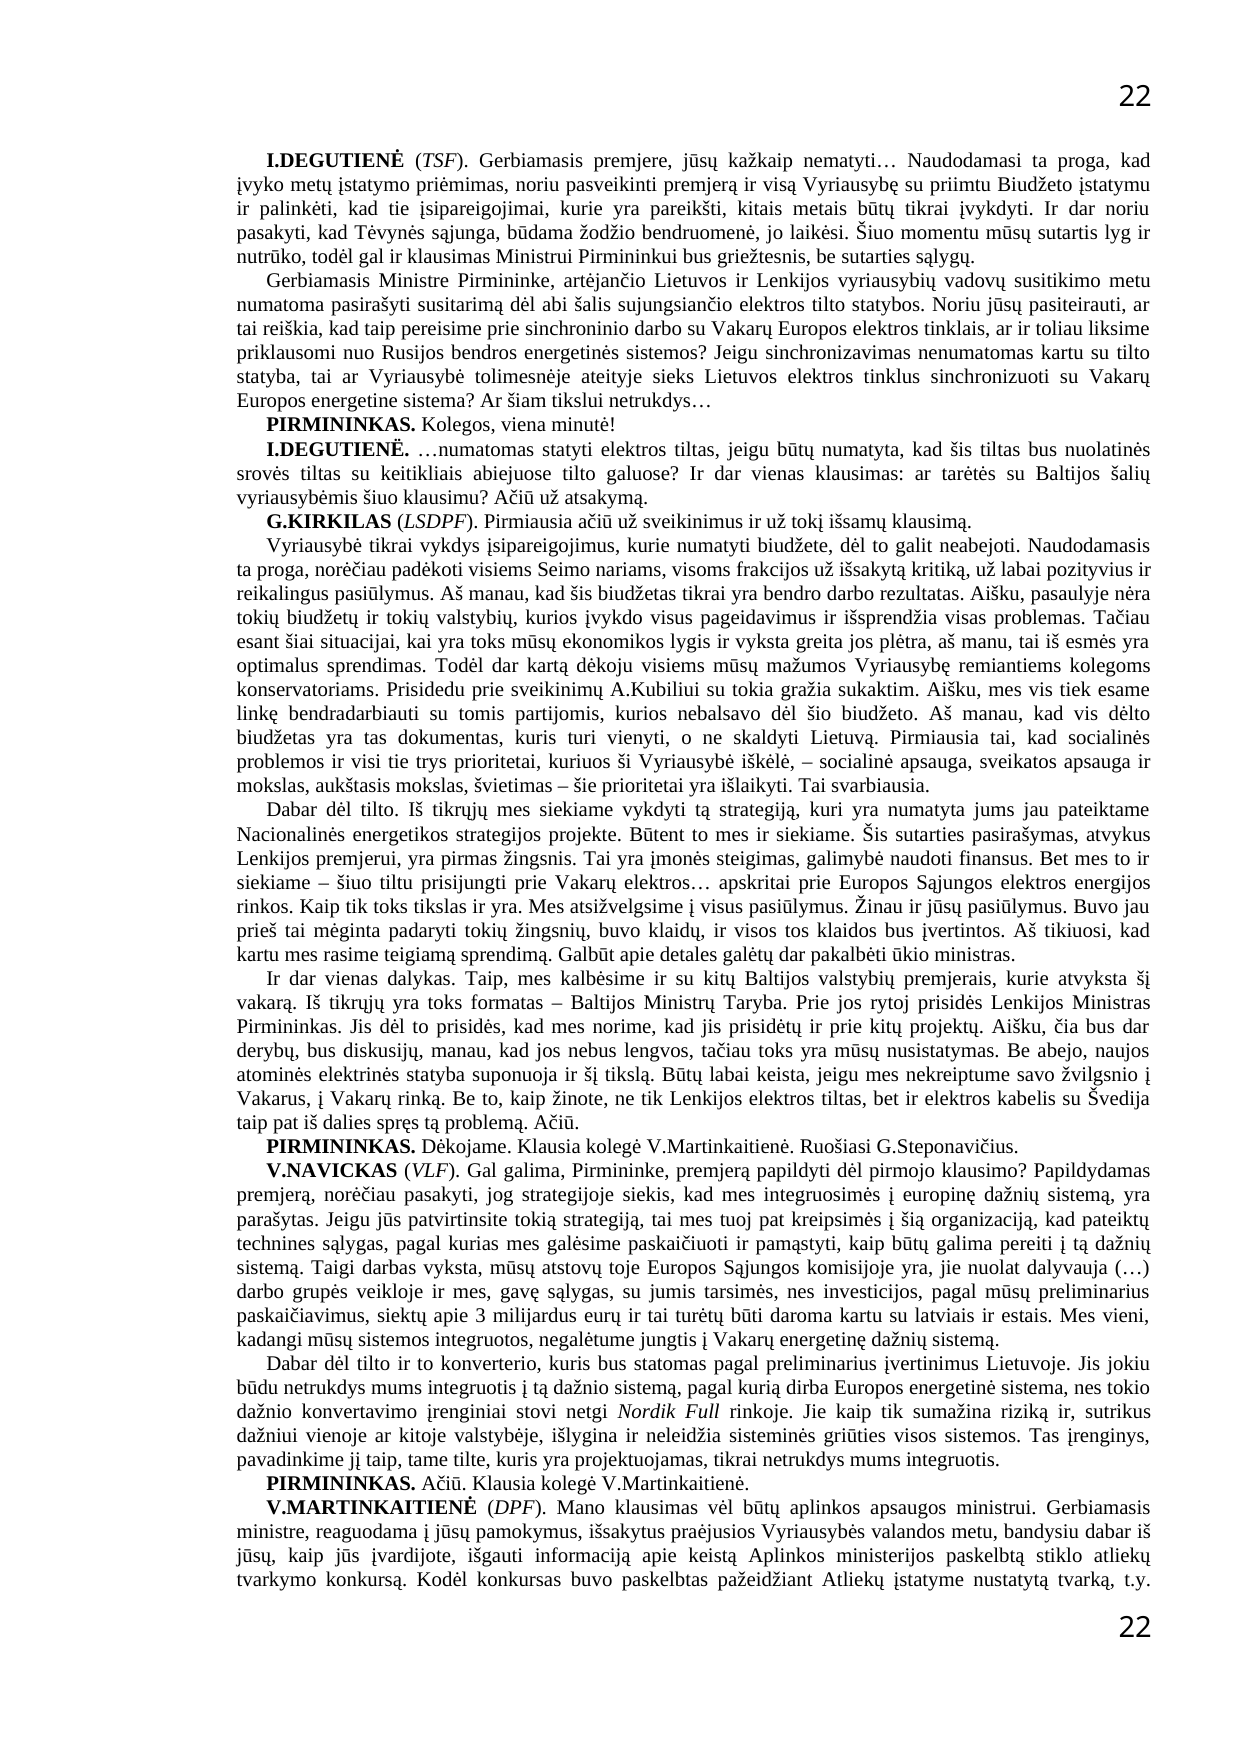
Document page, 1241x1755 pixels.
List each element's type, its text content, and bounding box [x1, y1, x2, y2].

text PIRMININKAS. Ačiū. Klausia kolegė V.Martinkaitienė. [236, 1471, 1152, 1495]
text PIRMININKAS. Kolegos, viena minutė! [236, 412, 1152, 436]
text I.DEGUTIENË. …numatomas statyti elektros tiltas, jeigu būtų numatyta, kad šis tiltas bus nuolatinės srovės tiltas su keitikliais abiejuose tilto galuose? Ir dar vienas klausimas: ar tarėtės su Baltijos šalių vyriausybėmis šiuo klausimu? Ačiū už atsakymą. [236, 436, 1152, 509]
text Gerbiamasis Ministre Pirmininke, artėjančio Lietuvos ir Lenkijos vyriausybių vadovų susitikimo metu numatoma pasirašyti susitarimą dėl abi šalis sujungsiančio elektros tilto statybos. Noriu jūsų pasiteirauti, ar tai reiškia, kad taip pereisime prie sinchroninio darbo su Vakarų Europos elektros tinklais, ar ir toliau liksime priklausomi nuo Rusijos bendros energetinės sistemos? Jeigu sinchronizavimas nenumatomas kartu su tilto statyba, tai ar Vyriausybė tolimesnėje ateityje sieks Lietuvos elektros tinklus sinchronizuoti su Vakarų Europos energetine sistema? Ar šiam tikslui netrukdys… [236, 268, 1152, 412]
text V.NAVICKAS (VLF). Gal galima, Pirmininke, premjerą papildyti dėl pirmojo klausimo? Papildydamas premjerą, norėčiau pasakyti, jog strategijoje siekis, kad mes integruosimės į europinę dažnių sistemą, yra parašytas. Jeigu jūs patvirtinsite tokią strategiją, tai mes tuoj pat kreipsimės į šią organizaciją, kad pateiktų technines sąlygas, pagal kurias mes galėsime paskaičiuoti ir pamąstyti, kaip būtų galima pereiti į tą dažnių sistemą. Taigi darbas vyksta, mūsų atstovų toje Europos Sąjungos komisijoje yra, jie nuolat dalyvauja (…) darbo grupės veikloje ir mes, gavę sąlygas, su jumis tarsimės, nes investicijos, pagal mūsų preliminarius paskaičiavimus, siektų apie 3 milijardus eurų ir tai turėtų būti daroma kartu su latviais ir estais. Mes vieni, kadangi mūsų sistemos integruotos, negalėtume jungtis į Vakarų energetinę dažnių sistemą. [236, 1158, 1152, 1351]
text PIRMININKAS. Dėkojame. Klausia kolegė V.Martinkaitienė. Ruošiasi G.Steponavičius. [236, 1134, 1152, 1158]
text I.DEGUTIENĖ (TSF). Gerbiamasis premjere, jūsų kažkaip nematyti… Naudodamasi ta proga, kad įvyko metų įstatymo priėmimas, noriu pasveikinti premjerą ir visą Vyriausybę su priimtu Biudžeto įstatymu ir palinkėti, kad tie įsipareigojimai, kurie yra pareikšti, kitais metais būtų tikrai įvykdyti. Ir dar noriu pasakyti, kad Tėvynės sąjunga, būdama žodžio bendruomenė, jo laikėsi. Šiuo momentu mūsų sutartis lyg ir nutrūko, todėl gal ir klausimas Ministrui Pirmininkui bus griežtesnis, be sutarties sąlygų. [236, 148, 1152, 268]
text G.KIRKILAS (LSDPF). Pirmiausia ačiū už sveikinimus ir už tokį išsamų klausimą. [236, 509, 1152, 533]
text Dabar dėl tilto. Iš tikrųjų mes siekiame vykdyti tą strategiją, kuri yra numatyta jums jau pateiktame Nacionalinės energetikos strategijos projekte. Būtent to mes ir siekiame. Šis sutarties pasirašymas, atvykus Lenkijos premjerui, yra pirmas žingsnis. Tai yra įmonės steigimas, galimybė naudoti finansus. Bet mes to ir siekiame – šiuo tiltu prisijungti prie Vakarų elektros… apskritai prie Europos Sąjungos elektros energijos rinkos. Kaip tik toks tikslas ir yra. Mes atsižvelgsime į visus pasiūlymus. Žinau ir jūsų pasiūlymus. Buvo jau prieš tai mėginta padaryti tokių žingsnių, buvo klaidų, ir visos tos klaidos bus įvertintos. Aš tikiuosi, kad kartu mes rasime teigiamą sprendimą. Galbūt apie detales galėtų dar pakalbėti ūkio ministras. [236, 797, 1152, 966]
text Ir dar vienas dalykas. Taip, mes kalbėsime ir su kitų Baltijos valstybių premjerais, kurie atvyksta šį vakarą. Iš tikrųjų yra toks formatas – Baltijos Ministrų Taryba. Prie jos rytoj prisidės Lenkijos Ministras Pirmininkas. Jis dėl to prisidės, kad mes norime, kad jis prisidėtų ir prie kitų projektų. Aišku, čia bus dar derybų, bus diskusijų, manau, kad jos nebus lengvos, tačiau toks yra mūsų nusistatymas. Be abejo, naujos atominės elektrinės statyba suponuoja ir šį tikslą. Būtų labai keista, jeigu mes nekreiptume savo žvilgsnio į Vakarus, į Vakarų rinką. Be to, kaip žinote, ne tik Lenkijos elektros tiltas, bet ir elektros kabelis su Švedija taip pat iš dalies spręs tą problemą. Ačiū. [236, 966, 1152, 1134]
text V.MARTINKAITIENĖ (DPF). Mano klausimas vėl būtų aplinkos apsaugos ministrui. Gerbiamasis ministre, reaguodama į jūsų pamokymus, išsakytus praėjusios Vyriausybės valandos metu, bandysiu dabar iš jūsų, kaip jūs įvardijote, išgauti informaciją apie keistą Aplinkos ministerijos paskelbtą stiklo atliekų tvarkymo konkursą. Kodėl konkursas buvo paskelbtas pažeidžiant Atliekų įstatyme nustatytą tvarką, t.y. [236, 1495, 1152, 1591]
text Vyriausybė tikrai vykdys įsipareigojimus, kurie numatyti biudžete, dėl to galit neabejoti. Naudodamasis ta proga, norėčiau padėkoti visiems Seimo nariams, visoms frakcijos už išsakytą kritiką, už labai pozityvius ir reikalingus pasiūlymus. Aš manau, kad šis biudžetas tikrai yra bendro darbo rezultatas. Aišku, pasaulyje nėra tokių biudžetų ir tokių valstybių, kurios įvykdo visus pageidavimus ir išsprendžia visas problemas. Tačiau esant šiai situacijai, kai yra toks mūsų ekonomikos lygis ir vyksta greita jos plėtra, aš manu, tai iš esmės yra optimalus sprendimas. Todėl dar kartą dėkoju visiems mūsų mažumos Vyriausybę remiantiems kolegoms konservatoriams. Prisidedu prie sveikinimų A.Kubiliui su tokia gražia sukaktim. Aišku, mes vis tiek esame linkę bendradarbiauti su tomis partijomis, kurios nebalsavo dėl šio biudžeto. Aš manau, kad vis dėlto biudžetas yra tas dokumentas, kuris turi vienyti, o ne skaldyti Lietuvą. Pirmiausia tai, kad socialinės problemos ir visi tie trys prioritetai, kuriuos ši Vyriausybė iškėlė, – socialinė apsauga, sveikatos apsauga ir mokslas, aukštasis mokslas, švietimas – šie prioritetai yra išlaikyti. Tai svarbiausia. [236, 533, 1152, 797]
text Dabar dėl tilto ir to konverterio, kuris bus statomas pagal preliminarius įvertinimus Lietuvoje. Jis jokiu būdu netrukdys mums integruotis į tą dažnio sistemą, pagal kurią dirba Europos energetinė sistema, nes tokio dažnio konvertavimo įrenginiai stovi netgi Nordik Full rinkoje. Jie kaip tik sumažina riziką ir, sutrikus dažniui vienoje ar kitoje valstybėje, išlygina ir neleidžia sisteminės griūties visos sistemos. Tas įrenginys, pavadinkime jį taip, tame tilte, kuris yra projektuojamas, tikrai netrukdys mums integruotis. [236, 1351, 1152, 1471]
